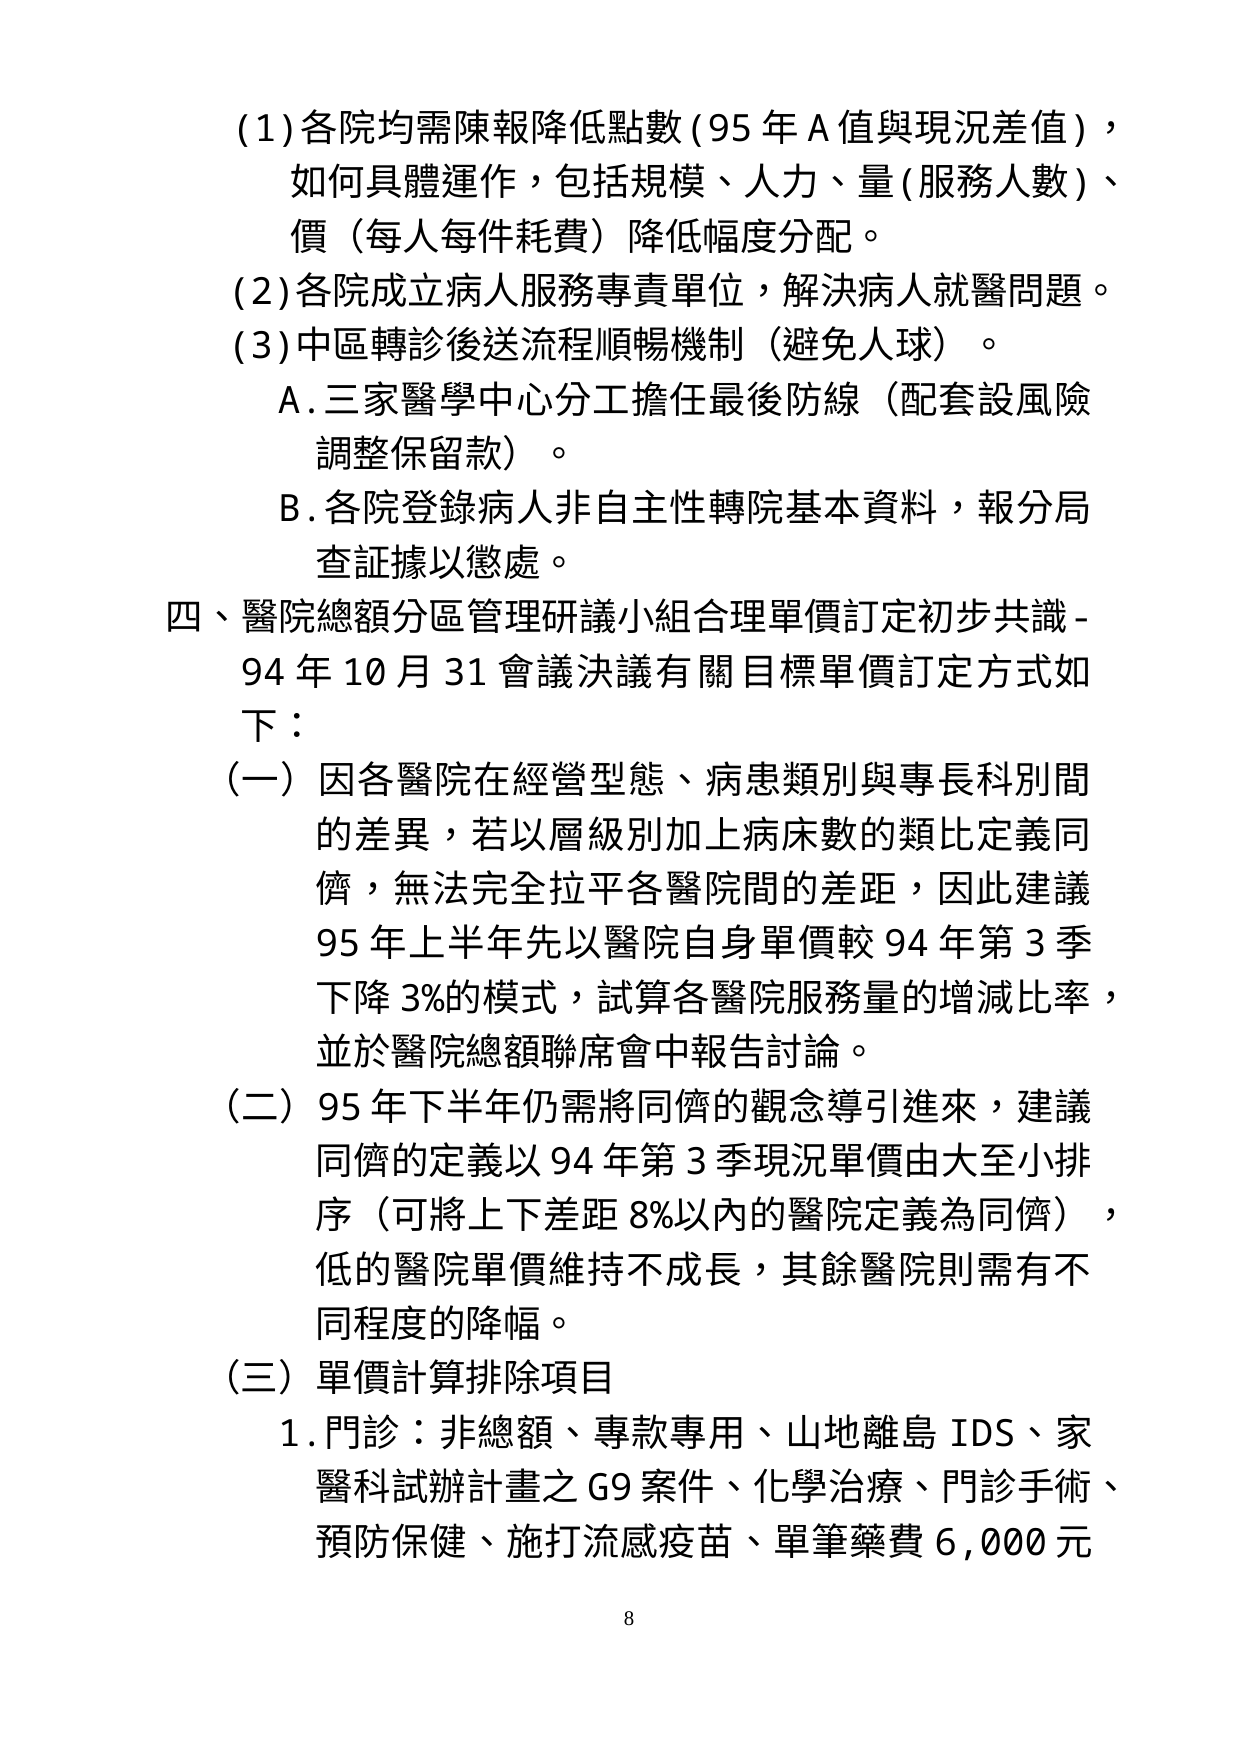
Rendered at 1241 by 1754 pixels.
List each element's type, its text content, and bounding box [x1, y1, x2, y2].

text (3)中區轉診後送流程順暢機制（避免人球）。 [165, 315, 1092, 369]
text （二）95年下半年仍需將同儕的觀念導引進來，建議同儕的定義以94年第3季現況單價由大至小排序（可將上下差距8%以內的醫院定義為同儕），低的醫院單價維持不成長，其餘醫院則需有不同程度的降幅。 [203, 1076, 1092, 1348]
text (1)各院均需陳報降低點數(95年A值與現況差值)，如何具體運作，包括規模、人力、量(服務人數)、價（每人每件耗費）降低幅度分配。 [231, 97, 1092, 261]
text （一）因各醫院在經營型態、病患類別與專長科別間的差異，若以層級別加上病床數的類比定義同儕，無法完全拉平各醫院間的差距，因此建議95年上半年先以醫院自身單價較94年第3季下降3%的模式，試算各醫院服務量的增減比率，並於醫院總額聯席會中報告討論。 [203, 750, 1092, 1076]
text 四、醫院總額分區管理研議小組合理單價訂定初步共識-94年10月31會議決議有關目標單價訂定方式如下： [165, 587, 1092, 750]
text （三）單價計算排除項目 [165, 1348, 1092, 1403]
text B.各院登錄病人非自主性轉院基本資料，報分局查証據以懲處。 [278, 478, 1092, 587]
text A.三家醫學中心分工擔任最後防線（配套設風險調整保留款）。 [278, 369, 1092, 478]
text (2)各院成立病人服務專責單位，解決病人就醫問題。 [165, 261, 1092, 315]
text 1.門診：非總額、專款專用、山地離島IDS、家醫科試辦計畫之G9案件、化學治療、門診手術、預防保健、施打流感疫苗、單筆藥費6,000元以上等案件。另癌症化學治療無法以藥事服務費碼排除者，請醫院提供抗癌藥品碼，以從醫令中判別是否排除。 [278, 1403, 1092, 1566]
